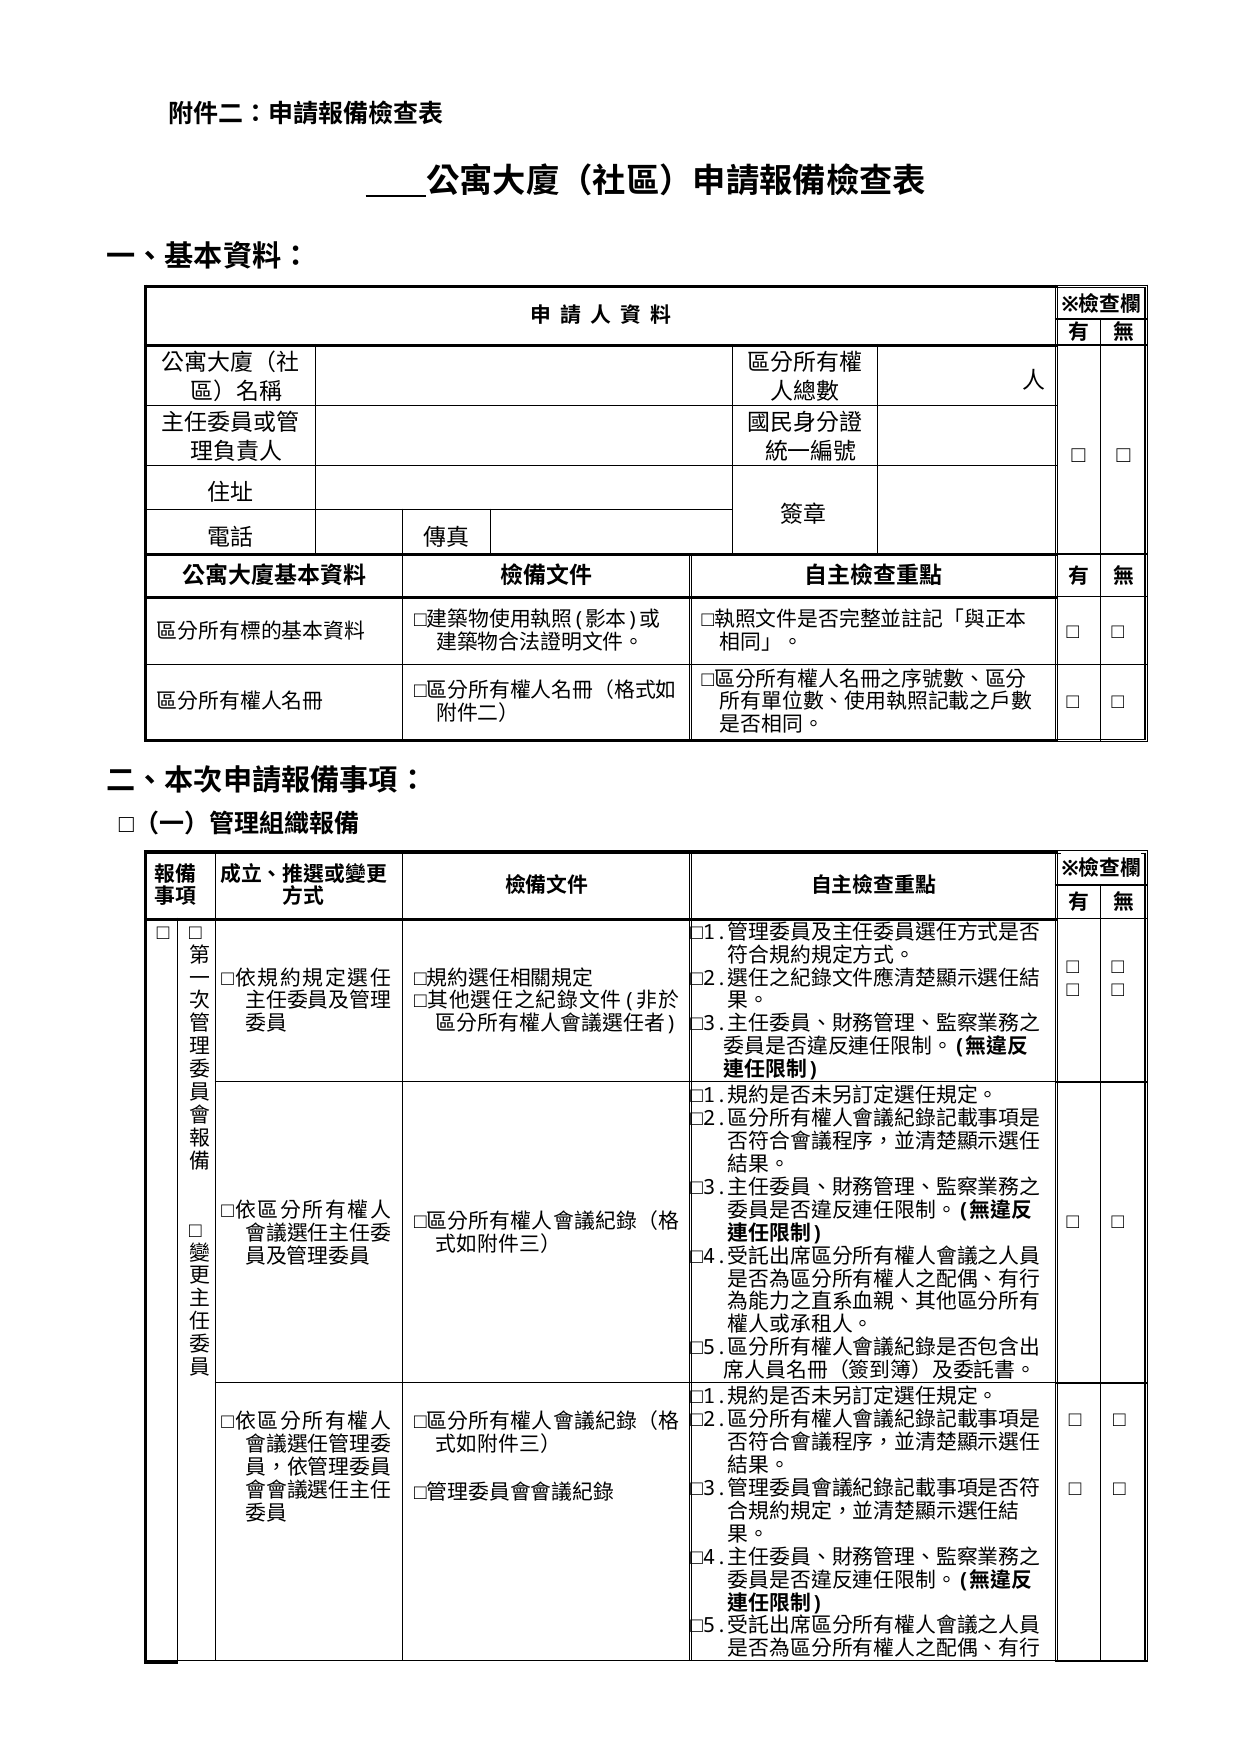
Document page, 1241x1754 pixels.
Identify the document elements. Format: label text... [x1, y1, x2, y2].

table_cell 自主檢查重點 [692, 556, 1055, 596]
table_cell □依規約規定選任主任委員及管理委員 [216, 921, 402, 1081]
table_header ※檢查欄 [1058, 288, 1144, 318]
table_cell 有 [1058, 555, 1100, 596]
table_header ※檢查欄 [1058, 854, 1144, 884]
table_cell 國民身分證統一編號 [733, 406, 877, 465]
table_cell □區分所有權人會議紀錄（格式如附件三） [403, 1082, 689, 1382]
table_cell □ [1101, 346, 1144, 553]
table_cell □第一次管理委員會報備 □變更主任委員 [178, 921, 215, 1660]
table_cell 區分所有權人總數 [733, 347, 877, 405]
table_cell 有 [1058, 886, 1100, 918]
table_cell □1.規約是否未另訂定選任規定。 □2.區分所有權人會議紀錄記載事項是否符合會議程序，並清楚顯示選任結果。 □3.主任委員、財務管理、監察業務之委員是否違反連任限制。(無違反連任限制) □4.受託出席區分所有權人會議之人員是否為區分所有權人之配偶、有行為能力之直系血親、其他區分所有權人或承租人。 □5.區分所有權人會議紀錄是否包含出席人員名冊（簽到簿）及委託書。 [692, 1082, 1055, 1382]
table_cell 電話 [147, 510, 315, 553]
table_cell [316, 510, 402, 553]
table_cell □ □ [1101, 1384, 1144, 1660]
table_cell □區分所有權人會議紀錄（格式如附件三） □管理委員會會議紀錄 [403, 1383, 689, 1660]
table_cell 區分所有標的基本資料 [147, 599, 402, 664]
table_cell □建築物使用執照(影本)或建築物合法證明文件。 [403, 599, 689, 664]
table_cell 公寓大廈基本資料 [147, 556, 402, 596]
table_cell □ [1058, 1083, 1100, 1382]
table_header 申 請 人 資 料 [147, 288, 1055, 344]
table_cell [316, 466, 732, 508]
table_header 檢備文件 [403, 854, 689, 918]
table_cell □ [1058, 665, 1100, 739]
table_cell 無 [1101, 886, 1144, 918]
table_header 自主檢查重點 [692, 854, 1055, 918]
table_header 成立、推選或變更方式 [216, 854, 402, 918]
table_cell 簽章 [733, 466, 877, 553]
table_cell □ [1101, 665, 1144, 739]
table_cell □1.管理委員及主任委員選任方式是否符合規約規定方式。 □2.選任之紀錄文件應清楚顯示選任結果。 □3.主任委員、財務管理、監察業務之委員是否違反連任限制。(無違反連任限制) [692, 921, 1055, 1081]
table_cell 檢備文件 [403, 556, 689, 596]
text □（一）管理組織報備 [119, 809, 1176, 838]
table_cell □規約選任相關規定 □其他選任之紀錄文件(非於區分所有權人會議選任者) [403, 921, 689, 1081]
table_cell □ [1101, 1083, 1144, 1382]
table_cell 傳真 [403, 510, 490, 553]
table_cell 主任委員或管理負責人 [147, 406, 315, 465]
table_cell □ □ [1101, 919, 1144, 1081]
table_cell [878, 406, 1055, 465]
table_cell 住址 [147, 466, 315, 508]
table_cell 有 [1058, 320, 1100, 344]
table_cell 公寓大廈（社區）名稱 [147, 347, 315, 405]
text 附件二：申請報備檢查表 [169, 89, 1122, 130]
table_cell □區分所有權人名冊之序號數、區分所有單位數、使用執照記載之戶數是否相同。 [692, 665, 1055, 739]
table_cell □執照文件是否完整並註記「與正本相同」。 [692, 599, 1055, 664]
table_cell [316, 406, 732, 465]
text 二、本次申請報備事項： [106, 767, 1176, 796]
table_cell □ □ [1058, 1384, 1100, 1660]
table_cell [878, 466, 1055, 553]
table_cell □1.規約是否未另訂定選任規定。 □2.區分所有權人會議紀錄記載事項是否符合會議程序，並清楚顯示選任結果。 □3.管理委員會議紀錄記載事項是否符合規約規定，並清楚顯示選任結果。 □4.主任委員、財務管理、監察業務之委員是否違反連任限制。(無違反連任限制) □5.受託出席區分所有權人會議之人員是否為區分所有權人之配偶、有行 [692, 1383, 1055, 1660]
table_cell □依區分所有權人會議選任管理委員，依管理委員會會議選任主任委員 [216, 1383, 402, 1660]
table_cell 區分所有權人名冊 [147, 665, 402, 739]
table_cell 人 [878, 347, 1055, 405]
text 公寓大廈（社區）申請報備檢查表 [169, 155, 1122, 201]
table_cell □ [1058, 346, 1100, 553]
table_cell 無 [1101, 555, 1144, 596]
table_cell □區分所有權人名冊（格式如附件二） [403, 665, 689, 739]
table_cell [316, 347, 732, 405]
table_cell □依區分所有權人會議選任主任委員及管理委員 [216, 1082, 402, 1382]
table_cell [491, 510, 732, 553]
table_cell □ [1058, 597, 1100, 664]
table_header 報備事項 [147, 854, 215, 918]
table_cell □管理委員會 □管理負責人 [147, 921, 177, 1660]
table_cell □ □ [1058, 919, 1100, 1081]
subtitle 一、基本資料： [106, 243, 1176, 272]
table_cell 無 [1101, 320, 1144, 344]
table_cell □ [1101, 597, 1144, 664]
